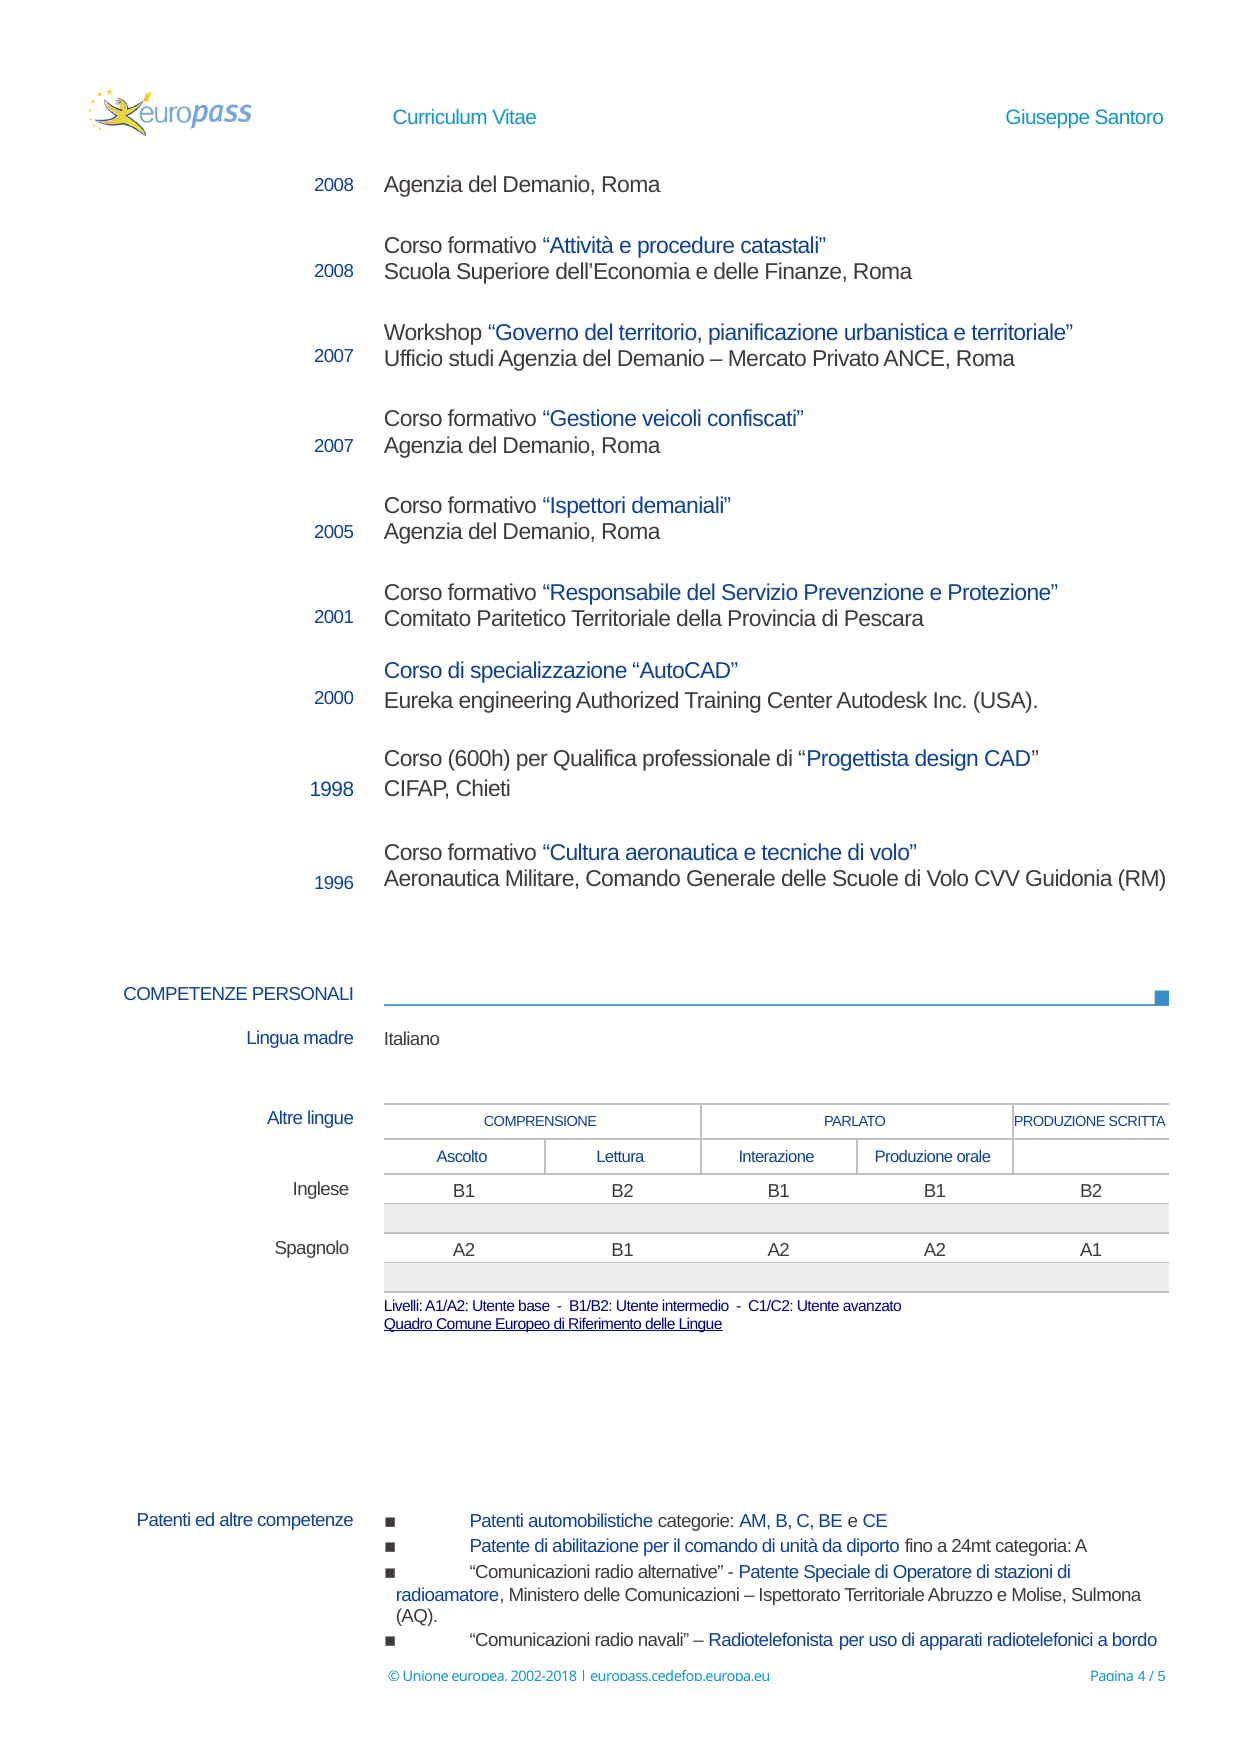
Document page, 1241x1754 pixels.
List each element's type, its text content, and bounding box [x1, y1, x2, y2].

table_cell [89, 1419, 384, 1454]
table_cell [384, 1051, 1169, 1102]
table_cell B1 [384, 1175, 544, 1203]
table_cell Altre lingue [89, 1103, 384, 1173]
table_cell [89, 1203, 384, 1232]
table_header [89, 1464, 874, 1485]
table_cell A1 [1013, 1234, 1169, 1262]
table_cell A2 [701, 1234, 857, 1262]
table_cell Ascolto [384, 1140, 544, 1173]
table_cell COMPRENSIONE [384, 1105, 700, 1138]
table_header Lingua madre [89, 1025, 384, 1051]
table_cell [89, 1262, 384, 1291]
table_cell [384, 918, 1169, 983]
table_cell B2 [1013, 1175, 1169, 1203]
table_cell PARLATO [702, 1105, 1012, 1138]
table_cell [89, 918, 384, 983]
table_cell [1014, 1140, 1169, 1173]
table_header 2008 2008 2007 2007 2005 2001 2000 1998 1996 [89, 171, 384, 918]
table_header COMPETENZE PERSONALI [89, 983, 384, 1005]
table_cell [384, 1263, 1169, 1291]
table_cell Produzione orale [858, 1140, 1012, 1173]
table_cell [89, 1051, 384, 1102]
table_cell Interazione [702, 1140, 856, 1173]
table_cell PRODUZIONE SCRITTA [1014, 1105, 1169, 1138]
table_header [384, 983, 1169, 1004]
table_cell B1 [701, 1175, 857, 1203]
table_cell [384, 1204, 1169, 1232]
table_cell B1 [545, 1234, 701, 1262]
table_header [89, 1343, 384, 1367]
table_cell A2 [384, 1234, 544, 1262]
table_cell Livelli: A1/A2: Utente base - B1/B2: Utente intermedio - C1/C2: Utente avanzato Quadro Comune Europeo di Riferimento delle Lingue [384, 1293, 1169, 1332]
table_cell Agenzia del Demanio, Roma Corso formativo “Attività e procedure catastali” Scuola Superiore dell’Economia e delle Finanze, Roma Workshop “Governo del territorio, pianificazione urbanistica e territoriale” Ufficio studi Agenzia del Demanio – Mercato Privato ANCE, Roma Corso formativo “Gestione veicoli confiscati” Agenzia del Demanio, Roma Corso formativo “Ispettori demaniali” Agenzia del Demanio, Roma Corso formativo “Responsabile del Servizio Prevenzione e Protezione” Comitato Paritetico Territoriale della Provincia di Pescara Corso di specializzazione “AutoCAD” Eureka engineering Authorized Training Center Autodesk Inc. (USA). Corso (600h) per Qualifica professionale di “Progettista design CAD” CIFAP, Chieti Corso formativo “Cultura aeronautica e tecniche di volo” Aeronautica Militare, Comando Generale delle Scuole di Volo CVV Guidonia (RM) [384, 171, 1169, 918]
table_cell [89, 1291, 384, 1332]
table_cell Inglese [89, 1173, 384, 1203]
table_header Italiano [384, 1025, 1169, 1051]
table_header Patenti automobilistiche categorie: AM, B, C, BE e CE Patente di abilitazione per il comando di unità da diporto fino a 24mt categoria: A “Comunicazioni radio alternative” - Patente Speciale di Operatore di stazioni di radioamatore, Ministero delle Comunicazioni – Ispettorato Territoriale Abruzzo e Molise, Sulmona (AQ). “Comunicazioni radio navali” – Radiotelefonista per uso di apparati radiotelefonici a bordo [384, 1507, 1169, 1652]
table_header [89, 1377, 384, 1419]
table_cell Spagnolo [89, 1232, 384, 1262]
table_cell Lettura [546, 1140, 700, 1173]
table_cell A2 [857, 1234, 1013, 1262]
table_cell B1 [857, 1175, 1013, 1203]
table_header Patenti ed altre competenze [89, 1507, 384, 1652]
table_header [1169, 1507, 1240, 1652]
table_cell B2 [545, 1175, 701, 1203]
